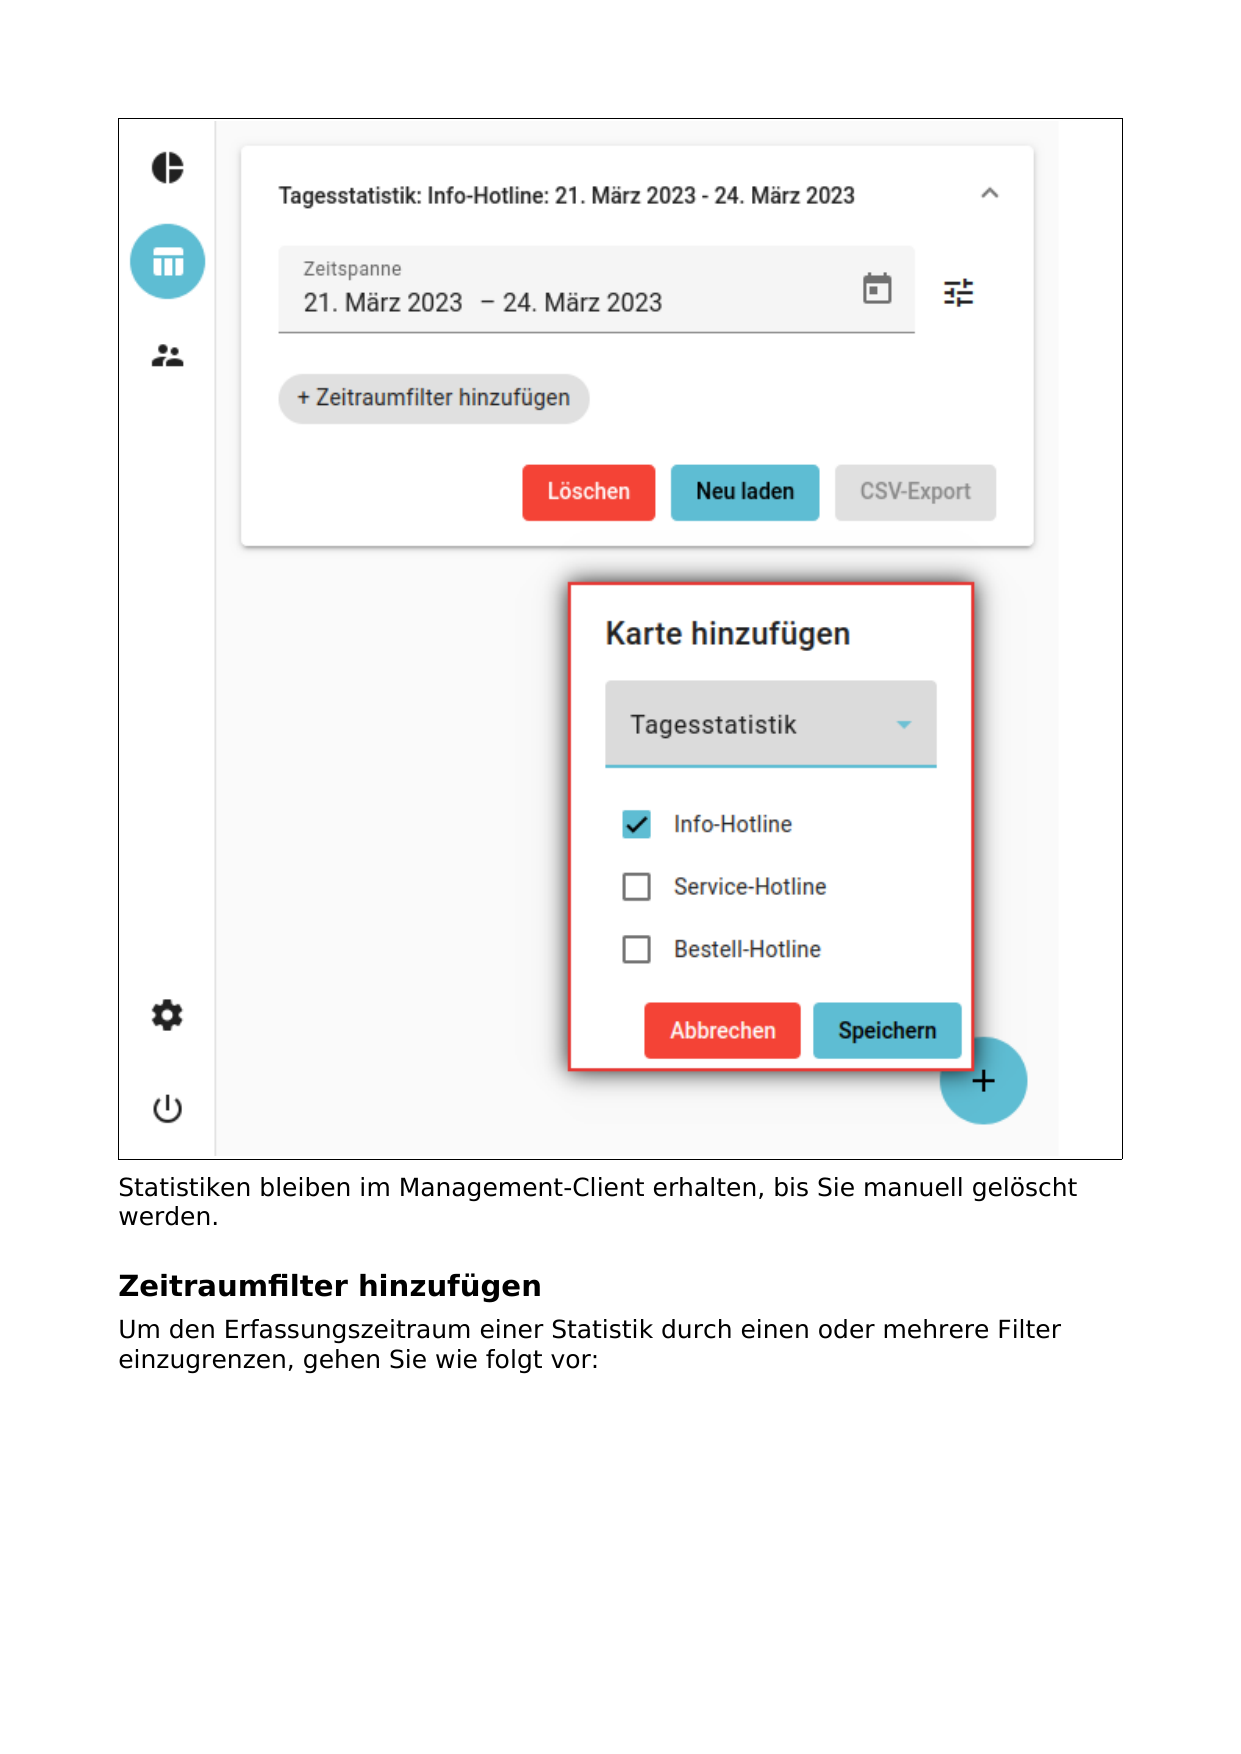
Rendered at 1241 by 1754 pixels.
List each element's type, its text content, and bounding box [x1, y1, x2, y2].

text Statistiken bleiben im Management-Client erhalten, bis Sie manuell gelöscht werden. [118, 1173, 1122, 1232]
text Um den Erfassungszeitraum einer Statistik durch einen oder mehrere Filter einzugrenzen, gehen Sie wie folgt vor: [118, 1316, 1122, 1374]
subtitle Zeitraumfilter hinzufügen [118, 1269, 1122, 1303]
picture [121, 121, 1059, 1156]
table_header [119, 119, 1122, 1158]
